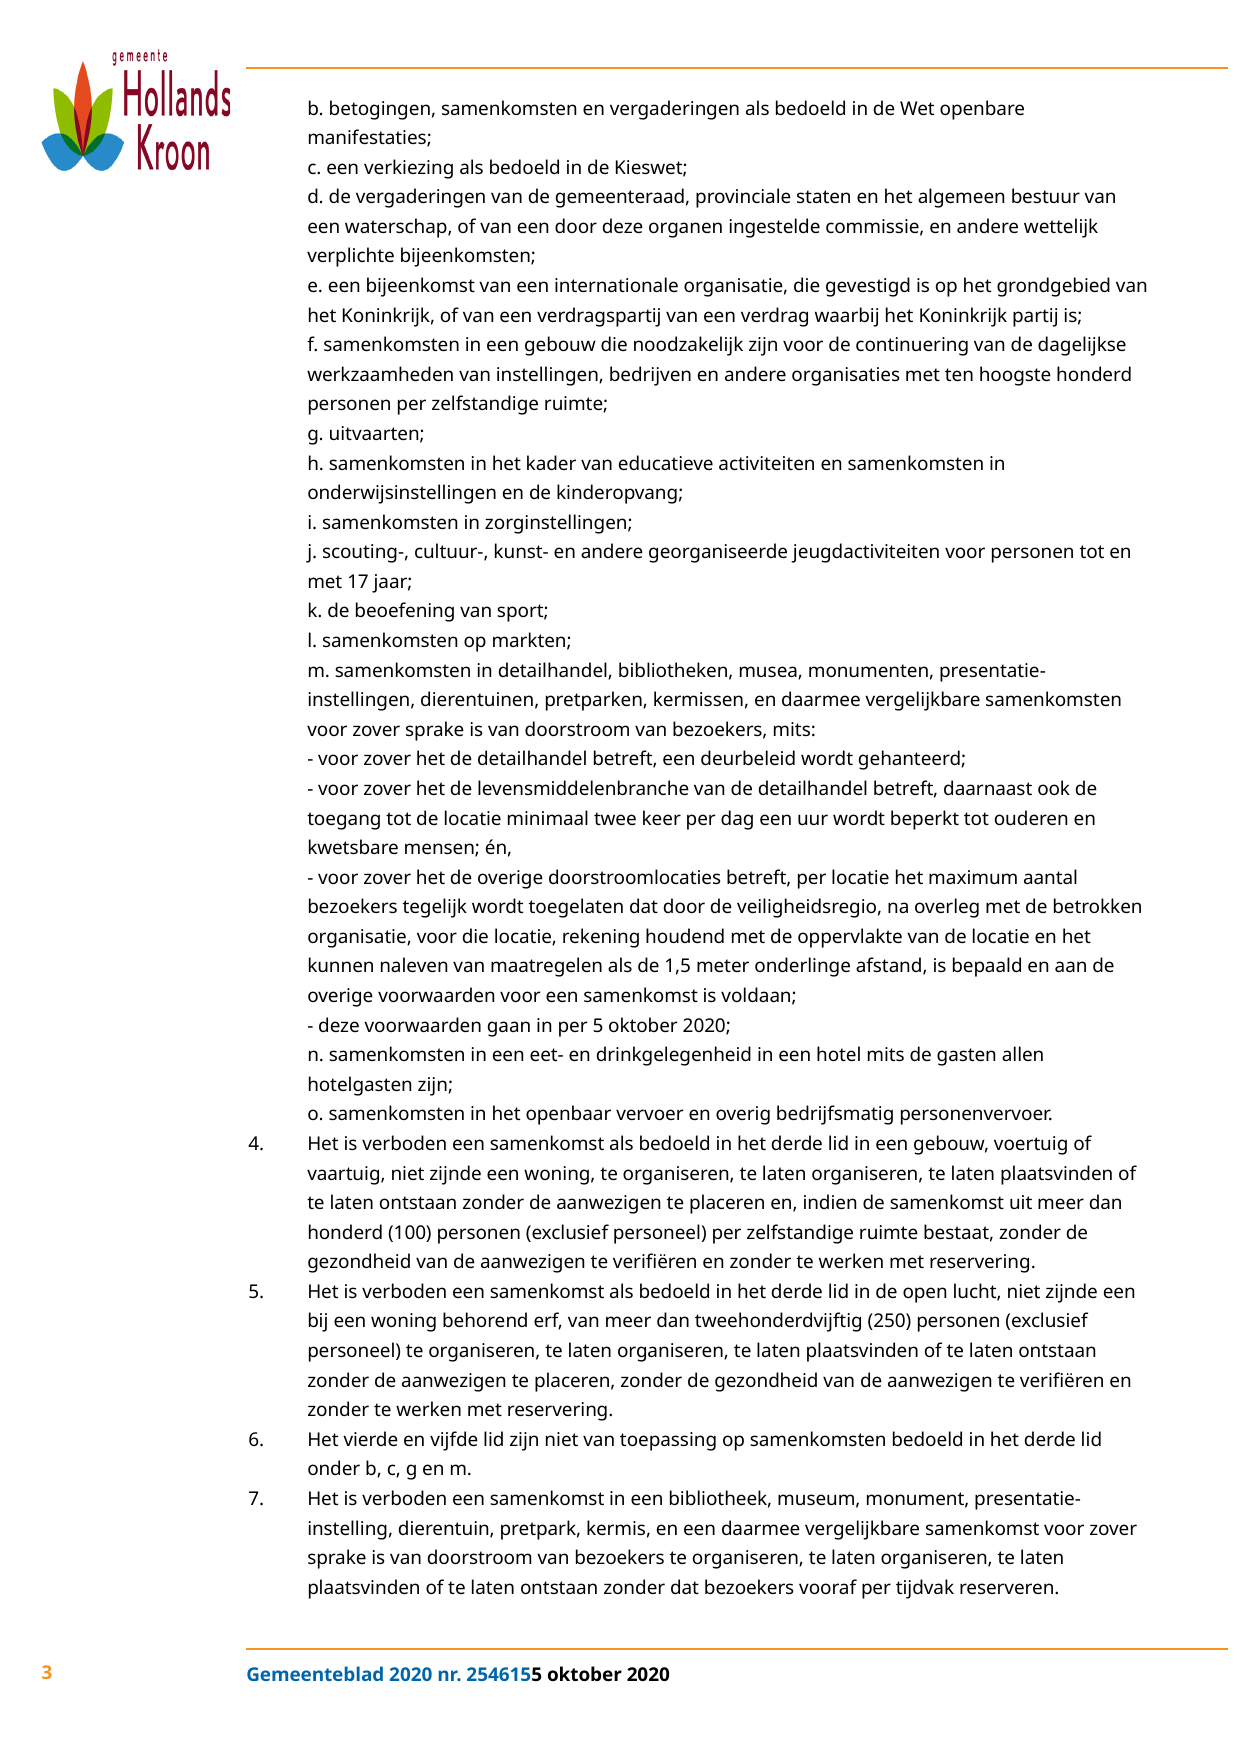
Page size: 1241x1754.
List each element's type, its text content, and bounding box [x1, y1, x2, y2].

list - voor zover het de overige doorstroomlocaties betreft, per locatie het maximum aantal bezoekers tegelijk wordt toegelaten dat door de veiligheidsregio, na overleg met de betrokken organisatie, voor die locatie, rekening houdend met de oppervlakte van de locatie en het kunnen naleven van maatregelen als de 1,5 meter onderlinge afstand, is bepaald en aan de overige voorwaarden voor een samenkomst is voldaan; [248, 864, 1152, 1008]
list b. betogingen, samenkomsten en vergaderingen als bedoeld in de Wet openbare manifestaties; [248, 95, 1152, 150]
list Het is verboden een samenkomst als bedoeld in het derde lid in de open lucht, niet zijnde een bij een woning behorend erf, van meer dan tweehonderdvijftig (250) personen (exclusief personeel) te organiseren, te laten organiseren, te laten plaatsvinden of te laten ontstaan zonder de aanwezigen te placeren, zonder de gezondheid van de aanwezigen te verifiëren en zonder te werken met reservering. [248, 1278, 1152, 1422]
picture [41, 47, 231, 172]
list j. scouting-, cultuur-, kunst- en andere georganiseerde jeugdactiviteiten voor personen tot en met 17 jaar; [248, 538, 1152, 594]
list i. samenkomsten in zorginstellingen; [248, 509, 1152, 535]
list g. uitvaarten; [248, 420, 1152, 446]
list m. samenkomsten in detailhandel, bibliotheken, musea, monumenten, presentatie-instellingen, dierentuinen, pretparken, kermissen, en daarmee vergelijkbare samenkomsten voor zover sprake is van doorstroom van bezoekers, mits: [248, 657, 1152, 742]
list - voor zover het de levensmiddelenbranche van de detailhandel betreft, daarnaast ook de toegang tot de locatie minimaal twee keer per dag een uur wordt beperkt tot ouderen en kwetsbare mensen; én, [248, 775, 1152, 860]
list d. de vergaderingen van de gemeenteraad, provinciale staten en het algemeen bestuur van een waterschap, of van een door deze organen ingestelde commissie, en andere wettelijk verplichte bijeenkomsten; [248, 183, 1152, 268]
list l. samenkomsten op markten; [248, 627, 1152, 653]
list - deze voorwaarden gaan in per 5 oktober 2020; [248, 1012, 1152, 1038]
list e. een bijeenkomst van een internationale organisatie, die gevestigd is op het grondgebied van het Koninkrijk, of van een verdragspartij van een verdrag waarbij het Koninkrijk partij is; [248, 272, 1152, 328]
list n. samenkomsten in een eet- en drinkgelegenheid in een hotel mits de gasten allen hotelgasten zijn; [248, 1041, 1152, 1097]
list o. samenkomsten in het openbaar vervoer en overig bedrijfsmatig personenvervoer. [248, 1101, 1152, 1126]
list Het is verboden een samenkomst in een bibliotheek, museum, monument, presentatie-instelling, dierentuin, pretpark, kermis, en een daarmee vergelijkbare samenkomst voor zover sprake is van doorstroom van bezoekers te organiseren, te laten organiseren, te laten plaatsvinden of te laten ontstaan zonder dat bezoekers vooraf per tijdvak reserveren. [248, 1485, 1152, 1600]
list h. samenkomsten in het kader van educatieve activiteiten en samenkomsten in onderwijsinstellingen en de kinderopvang; [248, 450, 1152, 505]
list f. samenkomsten in een gebouw die noodzakelijk zijn voor de continuering van de dagelijkse werkzaamheden van instellingen, bedrijven en andere organisaties met ten hoogste honderd personen per zelfstandige ruimte; [248, 331, 1152, 416]
list Het vierde en vijfde lid zijn niet van toepassing op samenkomsten bedoeld in het derde lid onder b, c, g en m. [248, 1426, 1152, 1481]
list c. een verkiezing als bedoeld in de Kieswet; [248, 154, 1152, 180]
list Het is verboden een samenkomst als bedoeld in het derde lid in een gebouw, voertuig of vaartuig, niet zijnde een woning, te organiseren, te laten organiseren, te laten plaatsvinden of te laten ontstaan zonder de aanwezigen te placeren en, indien de samenkomst uit meer dan honderd (100) personen (exclusief personeel) per zelfstandige ruimte bestaat, zonder de gezondheid van de aanwezigen te verifiëren en zonder te werken met reservering. [248, 1130, 1152, 1274]
list - voor zover het de detailhandel betreft, een deurbeleid wordt gehanteerd; [248, 746, 1152, 771]
list k. de beoefening van sport; [248, 598, 1152, 623]
